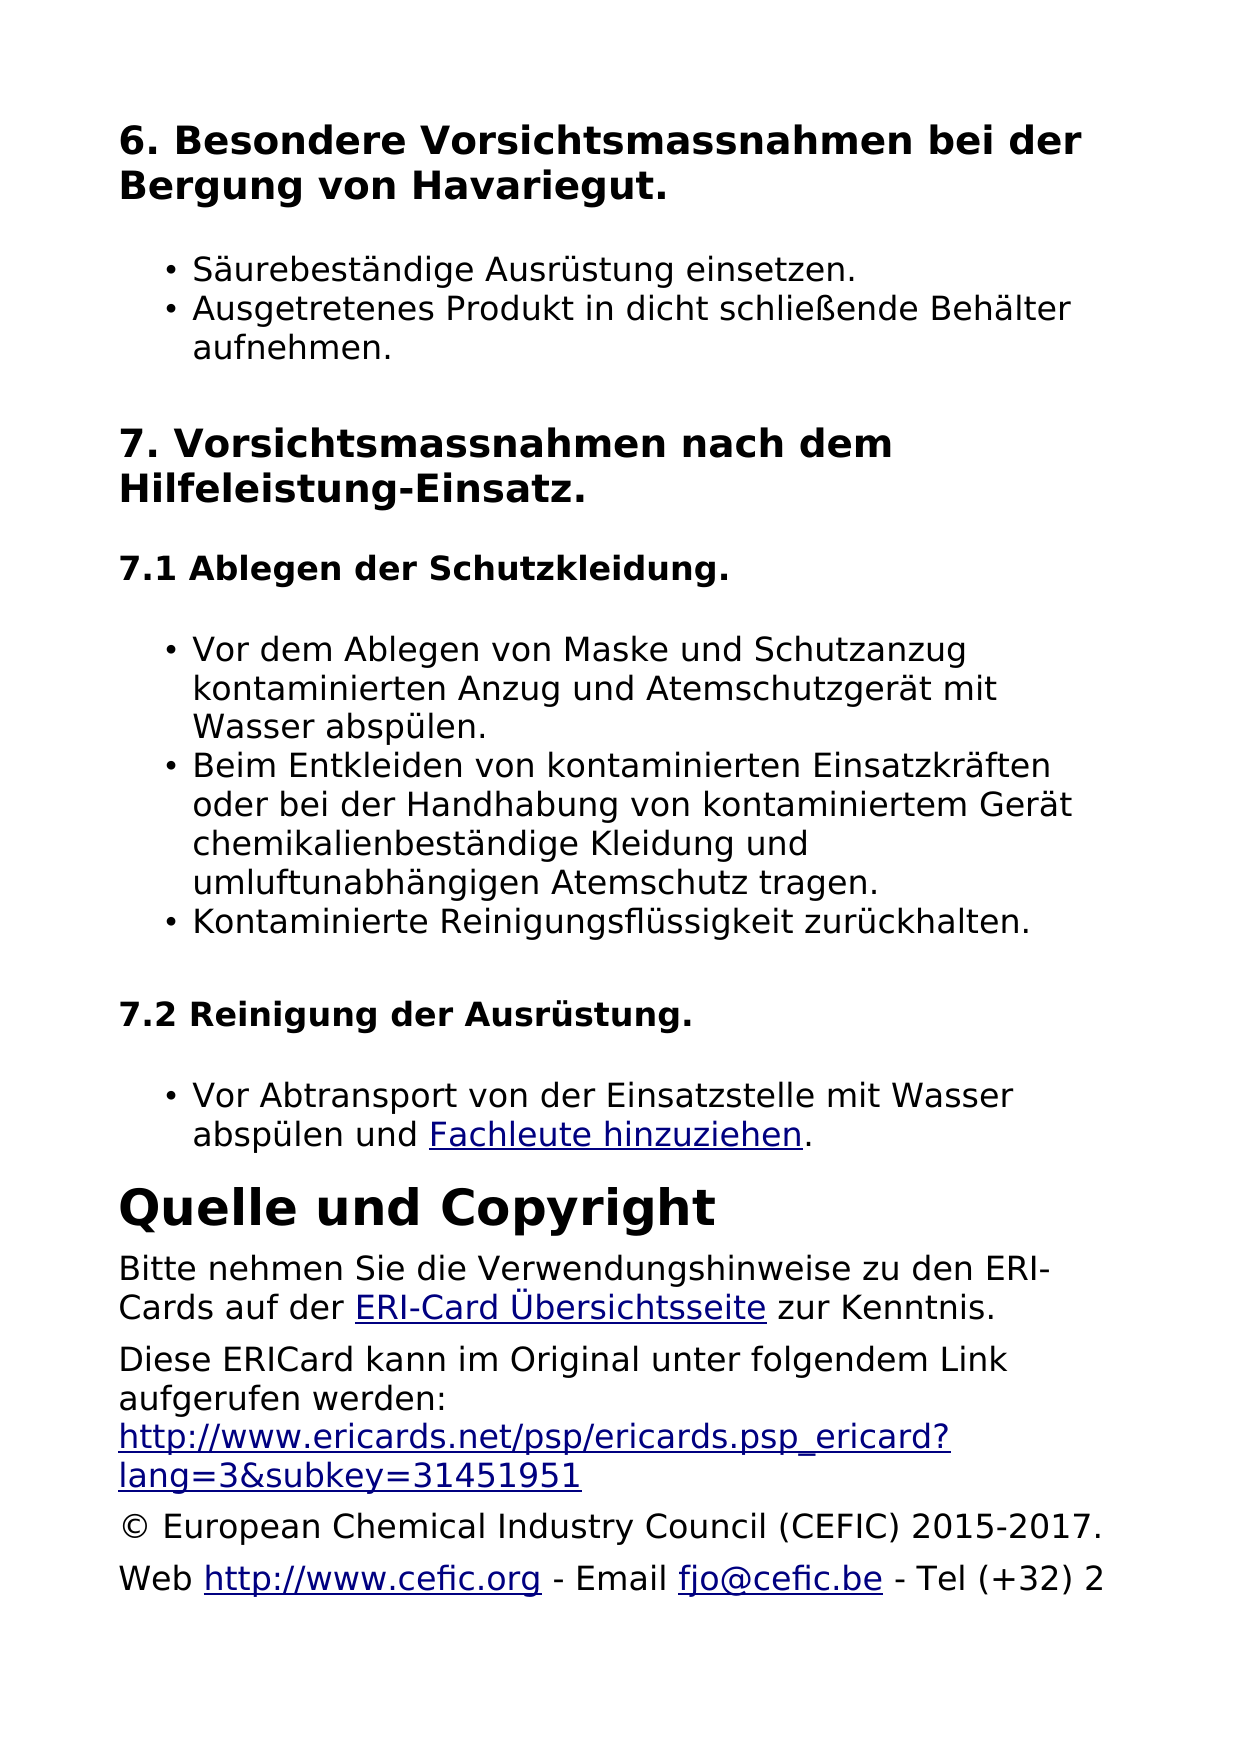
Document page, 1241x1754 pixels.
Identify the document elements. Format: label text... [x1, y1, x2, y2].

list Kontaminierte Reinigungsflüssigkeit zurückhalten. [177, 902, 1122, 941]
list Vor dem Ablegen von Maske und Schutzanzug kontaminierten Anzug und Atemschutzgerät mit Wasser abspülen. [177, 630, 1122, 747]
subtitle 7. Vorsichtsmassnahmen nach dem Hilfeleistung-Einsatz. [118, 422, 1122, 512]
text © European Chemical Industry Council (CEFIC) 2015-2017. [118, 1508, 1122, 1547]
list Ausgetretenes Produkt in dicht schließende Behälter aufnehmen. [177, 289, 1122, 367]
list Beim Entkleiden von kontaminierten Einsatzkräften oder bei der Handhabung von kontaminiertem Gerät chemikalienbeständige Kleidung und umluftunabhängigen Atemschutz tragen. [177, 747, 1122, 902]
subtitle 7.1 Ablegen der Schutzkleidung. [118, 549, 1122, 588]
list Vor Abtransport von der Einsatzstelle mit Wasser abspülen und Fachleute hinzuziehen. [177, 1076, 1122, 1154]
list Säurebeständige Ausrüstung einsetzen. [177, 251, 1122, 289]
text Diese ERICard kann im Original unter folgendem Link aufgerufen werden: http://www.ericards.net/psp/ericards.psp_ericard?lang=3&subkey=31451951 [118, 1340, 1122, 1496]
text Web http://www.cefic.org - Email fjo@cefic.be - Tel (+32) 2 [118, 1559, 1122, 1598]
subtitle 6. Besondere Vorsichtsmassnahmen bei der Bergung von Havariegut. [118, 118, 1122, 208]
subtitle 7.2 Reinigung der Ausrüstung. [118, 996, 1122, 1034]
subtitle Quelle und Copyright [118, 1179, 1122, 1237]
text Bitte nehmen Sie die Verwendungshinweise zu den ERI-Cards auf der ERI-Card Übersichtsseite zur Kenntnis. [118, 1250, 1122, 1328]
